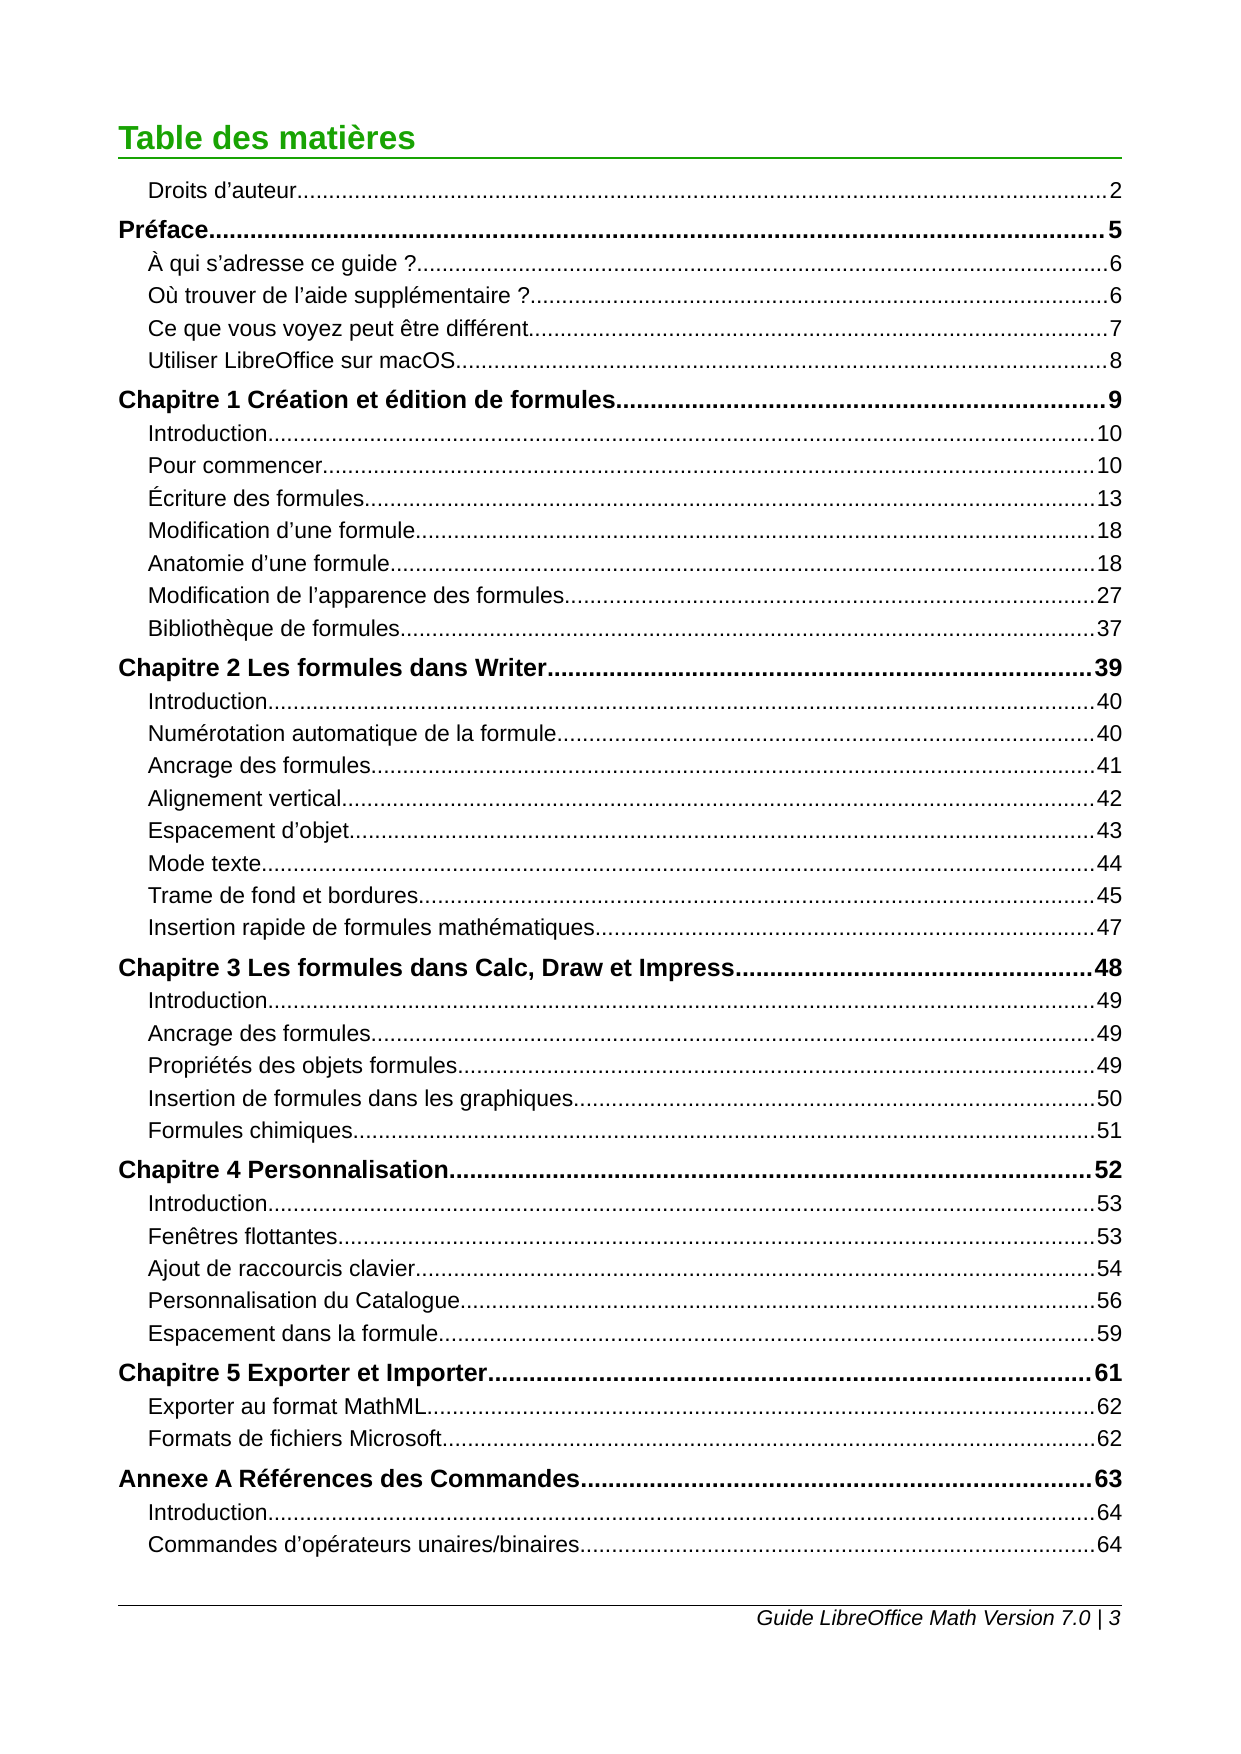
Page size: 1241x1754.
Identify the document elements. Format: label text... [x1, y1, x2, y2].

text Numérotation automatique de la formule 40 [148, 720, 1122, 746]
text Introduction 64 [148, 1498, 1122, 1525]
text Où trouver de l’aide supplémentaire ? 6 [148, 282, 1122, 308]
text Chapitre 2 Les formules dans Writer 39 [118, 653, 1122, 682]
text Ancrage des formules 49 [148, 1020, 1122, 1046]
text À qui s’adresse ce guide ? 6 [148, 250, 1122, 276]
text Chapitre 4 Personnalisation 52 [118, 1155, 1122, 1184]
text Droits d’auteur 2 [148, 177, 1122, 203]
text Commandes d’opérateurs unaires/binaires 64 [148, 1531, 1122, 1557]
text Chapitre 3 Les formules dans Calc, Draw et Impress 48 [118, 953, 1122, 981]
text Introduction 10 [148, 420, 1122, 446]
text Introduction 53 [148, 1190, 1122, 1217]
text Anatomie d’une formule 18 [148, 550, 1122, 576]
text Insertion rapide de formules mathématiques 47 [148, 914, 1122, 941]
text Bibliothèque de formules 37 [148, 614, 1122, 641]
text Ce que vous voyez peut être différent 7 [148, 314, 1122, 341]
subtitle Table des matières [118, 118, 1122, 157]
text Introduction 40 [148, 688, 1122, 714]
text Exporter au format MathML 62 [148, 1393, 1122, 1419]
text Formats de fichiers Microsoft 62 [148, 1425, 1122, 1452]
text Chapitre 1 Création et édition de formules 9 [118, 385, 1122, 414]
text Modification de l’apparence des formules 27 [148, 582, 1122, 608]
text Espacement dans la formule 59 [148, 1320, 1122, 1346]
text Ancrage des formules 41 [148, 752, 1122, 779]
text Ajout de raccourcis clavier 54 [148, 1255, 1122, 1281]
text Utiliser LibreOffice sur macOS 8 [148, 347, 1122, 373]
text Introduction 49 [148, 987, 1122, 1014]
text Fenêtres flottantes 53 [148, 1223, 1122, 1249]
text Chapitre 5 Exporter et Importer 61 [118, 1358, 1122, 1387]
text Alignement vertical 42 [148, 785, 1122, 811]
text Pour commencer 10 [148, 452, 1122, 479]
text Espacement d’objet 43 [148, 817, 1122, 843]
text Propriétés des objets formules 49 [148, 1052, 1122, 1079]
text Trame de fond et bordures 45 [148, 882, 1122, 908]
text Formules chimiques 51 [148, 1117, 1122, 1143]
text Mode texte 44 [148, 849, 1122, 876]
text Annexe A Références des Commandes 63 [118, 1464, 1122, 1492]
text Préface 5 [118, 215, 1122, 244]
text Personnalisation du Catalogue 56 [148, 1287, 1122, 1314]
text Insertion de formules dans les graphiques 50 [148, 1085, 1122, 1111]
text Modification d’une formule 18 [148, 517, 1122, 544]
text Écriture des formules 13 [148, 485, 1122, 511]
